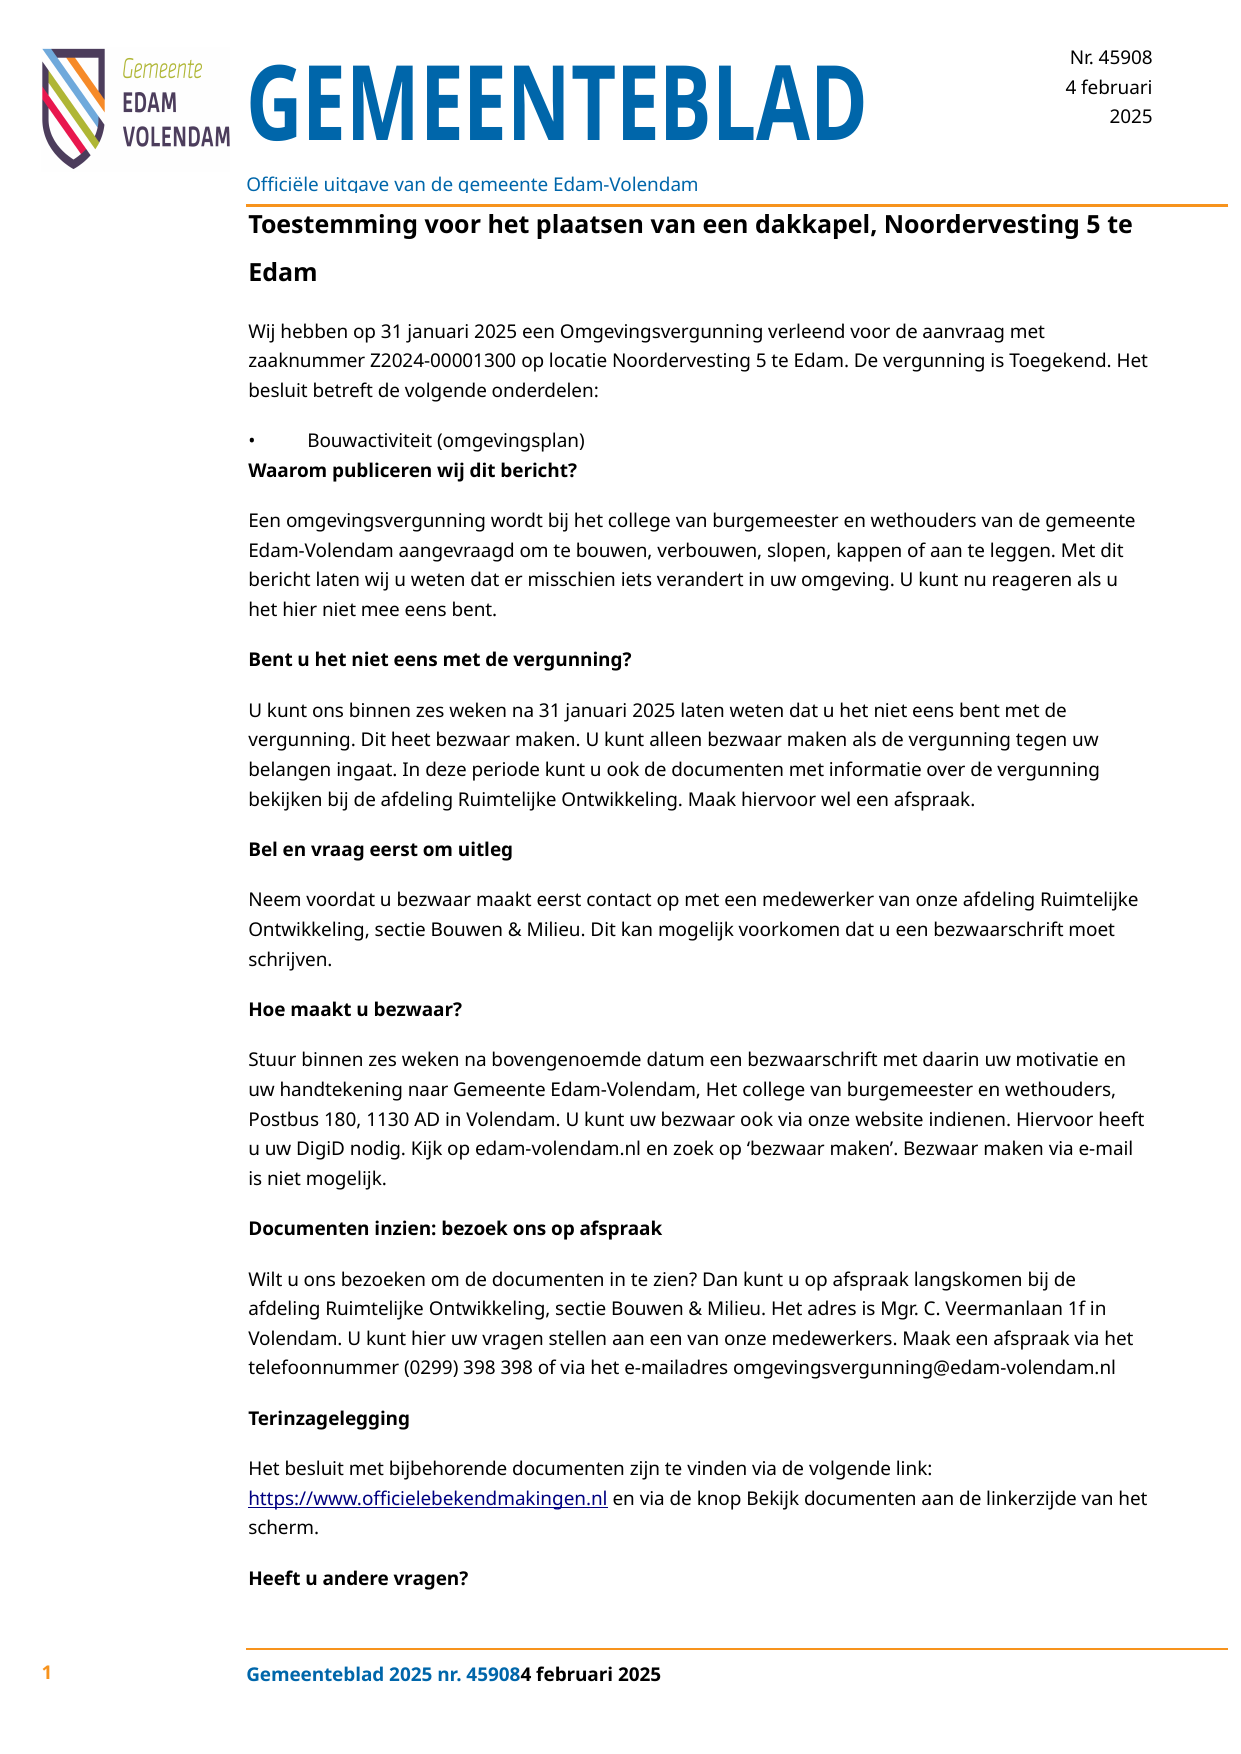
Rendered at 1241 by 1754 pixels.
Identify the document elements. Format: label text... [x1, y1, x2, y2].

text Neem voordat u bezwaar maakt eerst contact op met een medewerker van onze afdeling Ruimtelijke Ontwikkeling, sectie Bouwen & Milieu. Dit kan mogelijk voorkomen dat u een bezwaarschrift moet schrijven. [248, 887, 1152, 972]
text Een omgevingsvergunning wordt bij het college van burgemeester en wethouders van de gemeente Edam-Volendam aangevraagd om te bouwen, verbouwen, slopen, kappen of aan te leggen. Met dit bericht laten wij u weten dat er misschien iets verandert in uw omgeving. U kunt nu reageren als u het hier niet mee eens bent. [248, 507, 1152, 622]
text Wij hebben op 31 januari 2025 een Omgevingsvergunning verleend voor de aanvraag met zaaknummer Z2024-00001300 op locatie Noordervesting 5 te Edam. De vergunning is Toegekend. Het besluit betreft de volgende onderdelen: [248, 318, 1152, 403]
text Bel en vraag eerst om uitleg [248, 836, 1152, 862]
text Wilt u ons bezoeken om de documenten in te zien? Dan kunt u op afspraak langskomen bij de afdeling Ruimtelijke Ontwikkeling, sectie Bouwen & Milieu. Het adres is Mgr. C. Veermanlaan 1f in Volendam. U kunt hier uw vragen stellen aan een van onze medewerkers. Maak een afspraak via het telefoonnummer (0299) 398 398 of via het e-mailadres omgevingsvergunning@edam-volendam.nl [248, 1266, 1152, 1380]
text Het besluit met bijbehorende documenten zijn te vinden via de volgende link: https://www.officielebekendmakingen.nl en via de knop Bekijk documenten aan de linkerzijde van het scherm. [248, 1455, 1152, 1540]
text Stuur binnen zes weken na bovengenoemde datum een bezwaarschrift met daarin uw motivatie en uw handtekening naar Gemeente Edam-Volendam, Het college van burgemeester en wethouders, Postbus 180, 1130 AD in Volendam. U kunt uw bezwaar ook via onze website indienen. Hiervoor heeft u uw DigiD nodig. Kijk op edam-volendam.nl en zoek op ‘bezwaar maken’. Bezwaar maken via e-mail is niet mogelijk. [248, 1047, 1152, 1191]
text Heeft u andere vragen? [248, 1565, 1152, 1591]
list Bouwactiviteit (omgevingsplan) [248, 427, 1152, 453]
picture [41, 47, 231, 172]
text Hoe maakt u bezwaar? [248, 996, 1152, 1022]
text Terinzagelegging [248, 1405, 1152, 1431]
text Waarom publiceren wij dit bericht? [248, 457, 1152, 483]
text Documenten inzien: bezoek ons op afspraak [248, 1215, 1152, 1241]
text U kunt ons binnen zes weken na 31 januari 2025 laten weten dat u het niet eens bent met de vergunning. Dit heet bezwaar maken. U kunt alleen bezwaar maken als de vergunning tegen uw belangen ingaat. In deze periode kunt u ook de documenten met informatie over de vergunning bekijken bij de afdeling Ruimtelijke Ontwikkeling. Maak hiervoor wel een afspraak. [248, 697, 1152, 812]
text Bent u het niet eens met de vergunning? [248, 647, 1152, 672]
text Toestemming voor het plaatsen van een dakkapel, Noordervesting 5 te Edam [248, 207, 1152, 288]
